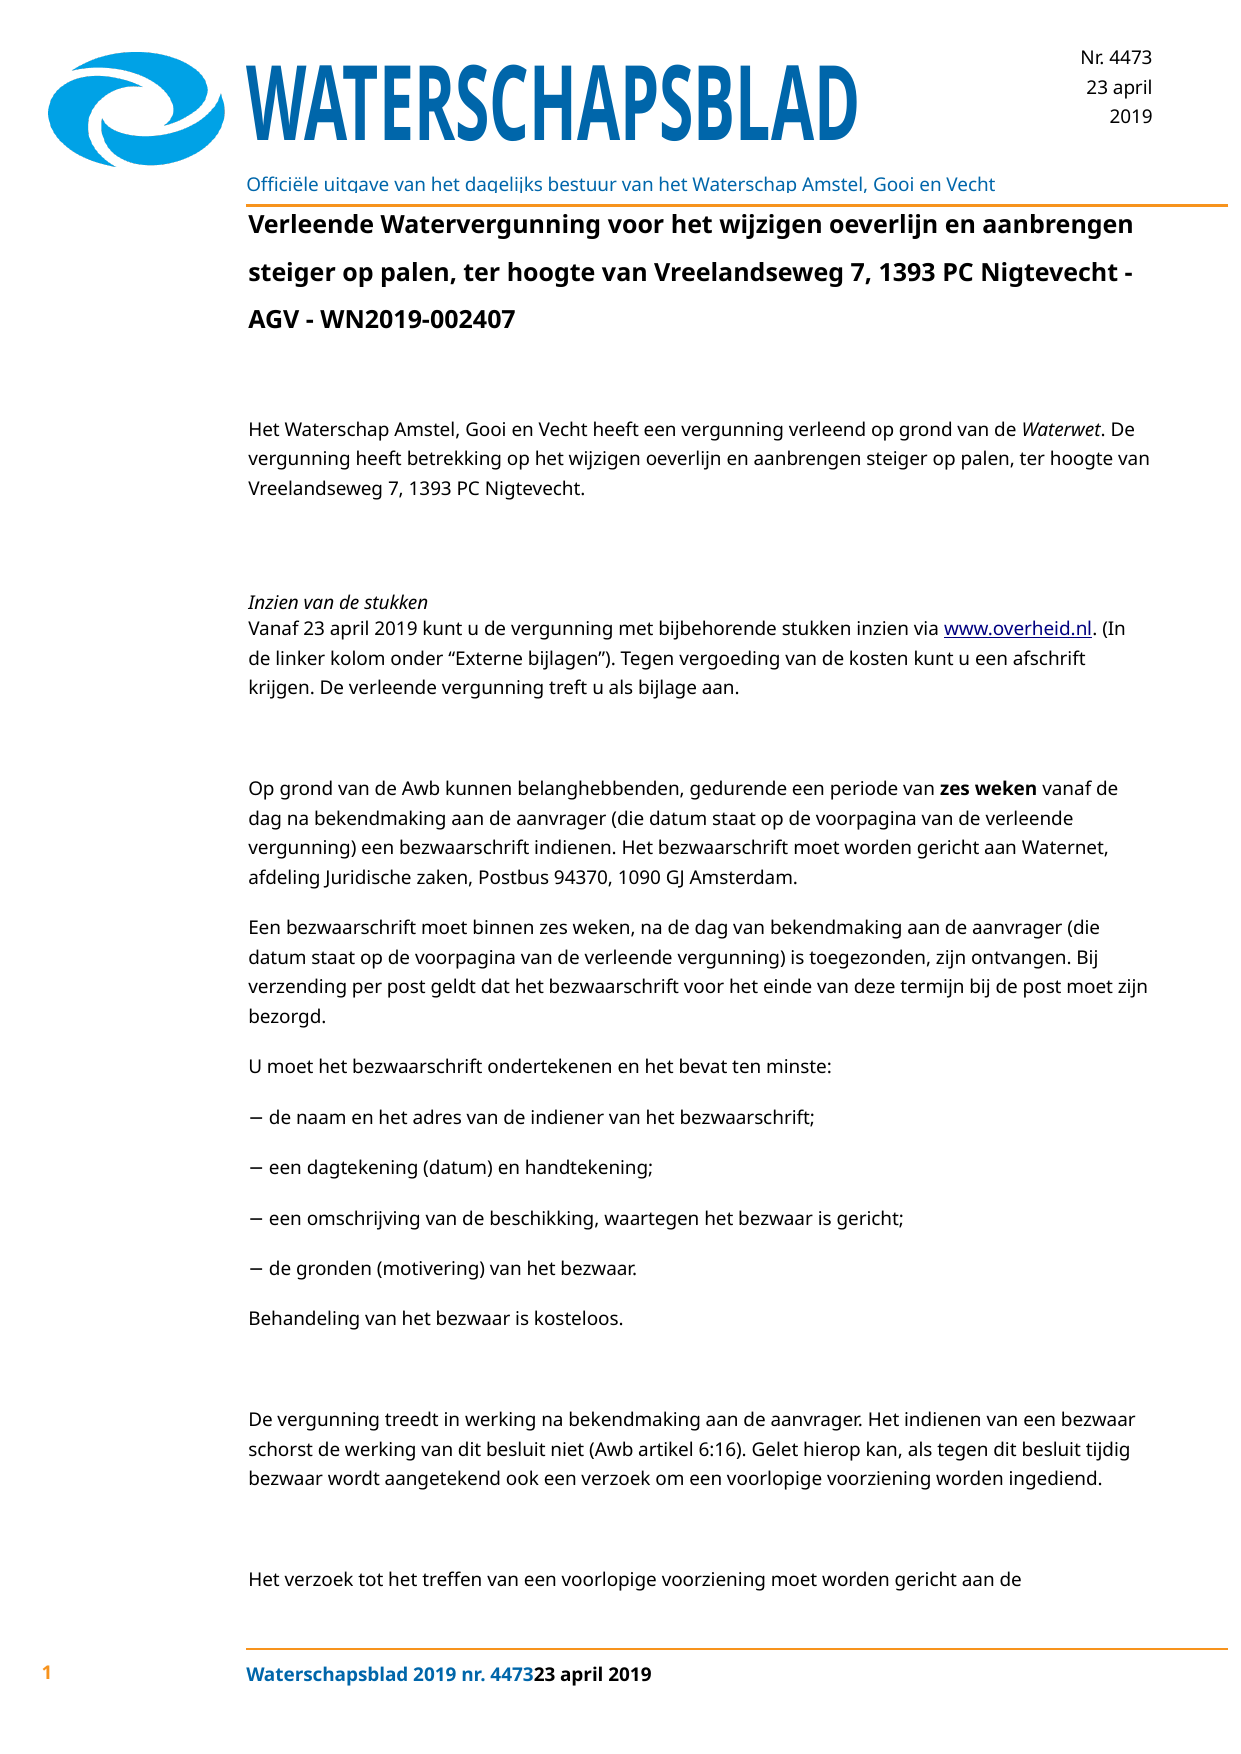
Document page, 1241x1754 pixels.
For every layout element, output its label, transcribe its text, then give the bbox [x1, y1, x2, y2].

text − een dagtekening (datum) en handtekening; [248, 1154, 1152, 1180]
text Het Waterschap Amstel, Gooi en Vecht heeft een vergunning verleend op grond van de Waterwet. De vergunning heeft betrekking op het wijzigen oeverlijn en aanbrengen steiger op palen, ter hoogte van Vreelandseweg 7, 1393 PC Nigtevecht. [248, 416, 1152, 501]
text Op grond van de Awb kunnen belanghebbenden, gedurende een periode van zes weken vanaf de dag na bekendmaking aan de aanvrager (die datum staat op de voorpagina van de verleende vergunning) een bezwaarschrift indienen. Het bezwaarschrift moet worden gericht aan Waternet, afdeling Juridische zaken, Postbus 94370, 1090 GJ Amsterdam. [248, 775, 1152, 890]
text − een omschrijving van de beschikking, waartegen het bezwaar is gericht; [248, 1205, 1152, 1231]
text U moet het bezwaarschrift ondertekenen en het bevat ten minste: [248, 1053, 1152, 1079]
text Het verzoek tot het treffen van een voorlopige voorziening moet worden gericht aan de [248, 1566, 1152, 1592]
picture [41, 47, 231, 172]
text Verleende Watervergunning voor het wijzigen oeverlijn en aanbrengen steiger op palen, ter hoogte van Vreelandseweg 7, 1393 PC Nigtevecht - AGV - WN2019-002407 [248, 207, 1152, 336]
text De vergunning treedt in werking na bekendmaking aan de aanvrager. Het indienen van een bezwaar schorst de werking van dit besluit niet (Awb artikel 6:16). Gelet hierop kan, als tegen dit besluit tijdig bezwaar wordt aangetekend ook een verzoek om een voorlopige voorziening worden ingediend. [248, 1406, 1152, 1491]
text Inzien van de stukken [248, 589, 1152, 615]
text − de naam en het adres van de indiener van het bezwaarschrift; [248, 1104, 1152, 1130]
text Een bezwaarschrift moet binnen zes weken, na de dag van bekendmaking aan de aanvrager (die datum staat op de voorpagina van de verleende vergunning) is toegezonden, zijn ontvangen. Bij verzending per post geldt dat het bezwaarschrift voor het einde van deze termijn bij de post moet zijn bezorgd. [248, 914, 1152, 1029]
text − de gronden (motivering) van het bezwaar. [248, 1255, 1152, 1281]
text Behandeling van het bezwaar is kosteloos. [248, 1306, 1152, 1331]
text Vanaf 23 april 2019 kunt u de vergunning met bijbehorende stukken inzien via www.overheid.nl. (In de linker kolom onder “Externe bijlagen”). Tegen vergoeding van de kosten kunt u een afschrift krijgen. De verleende vergunning treft u als bijlage aan. [248, 615, 1152, 700]
